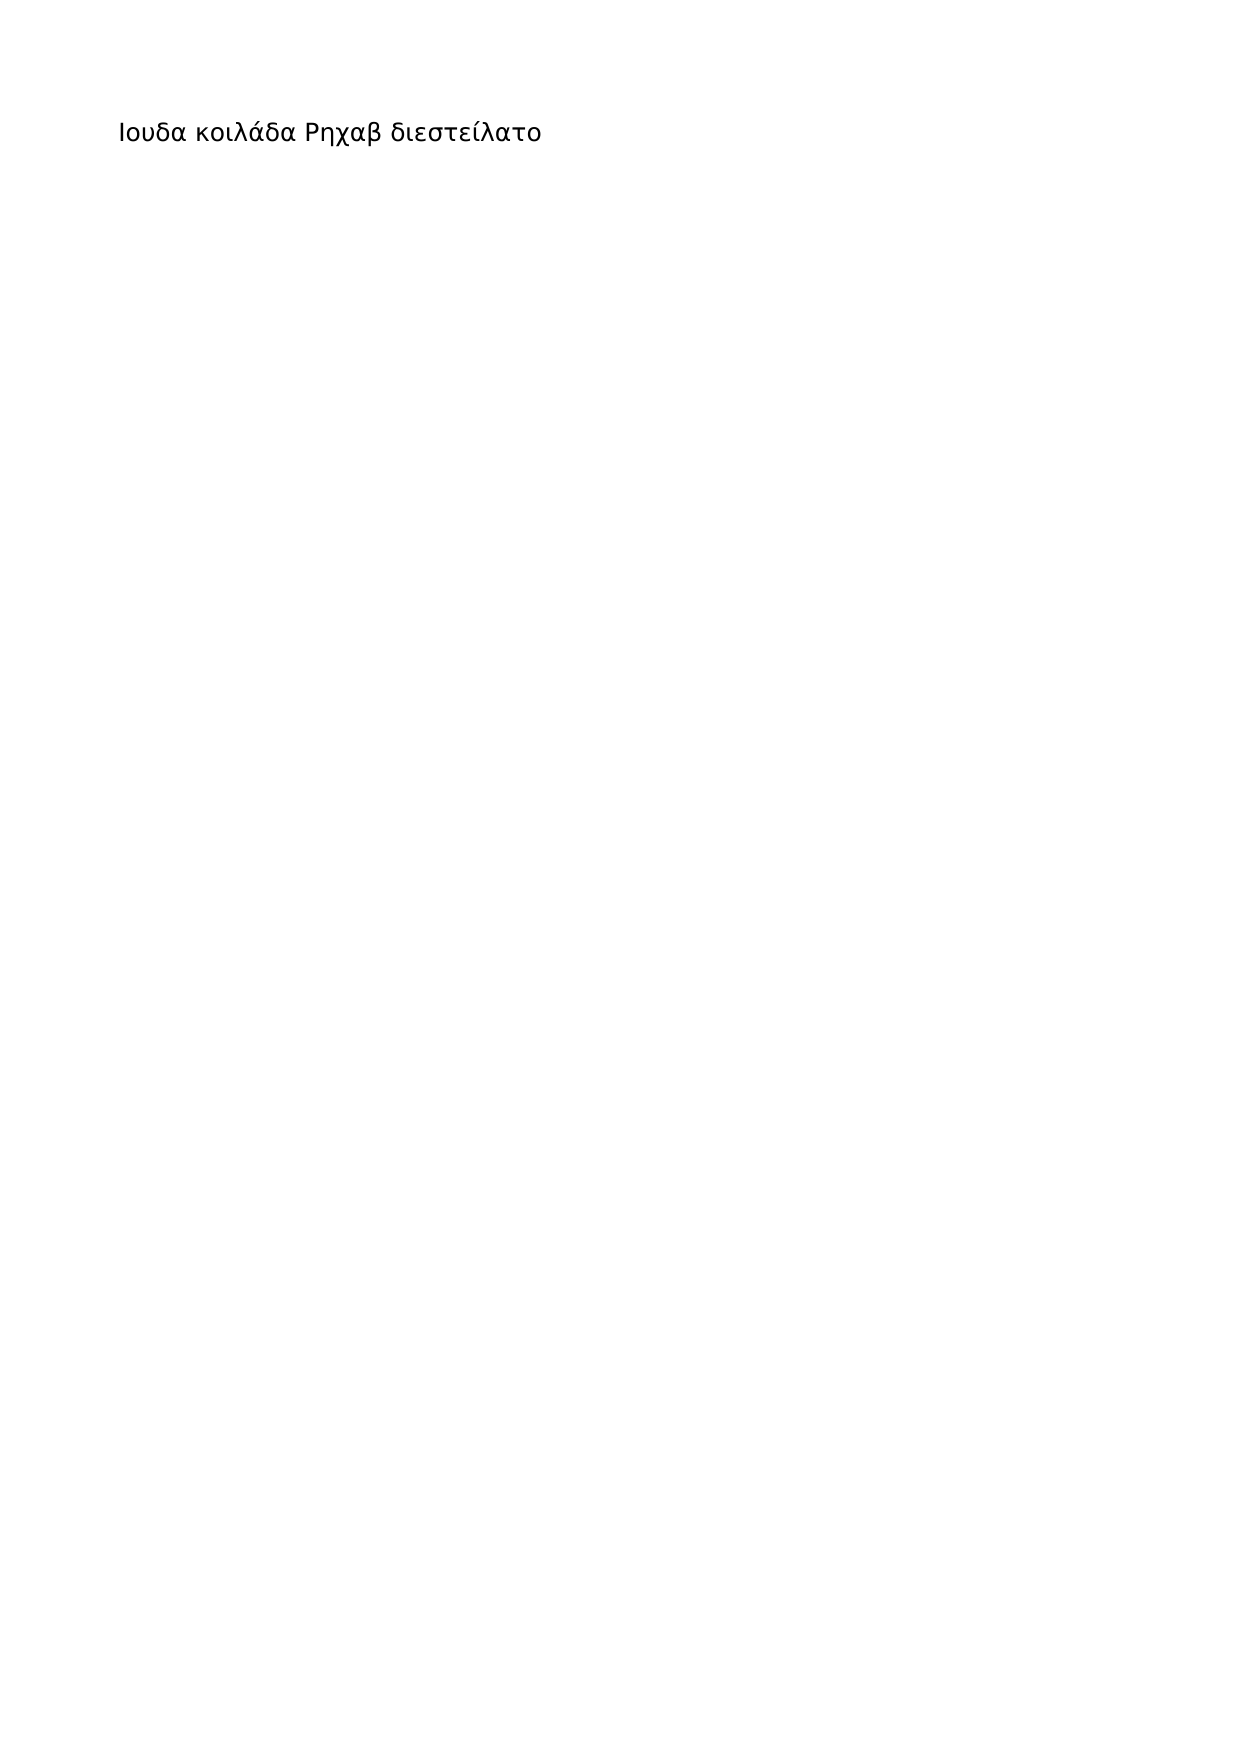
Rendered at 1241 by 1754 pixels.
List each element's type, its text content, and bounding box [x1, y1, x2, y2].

text Ιουδα κοιλάδα Ρηχαβ διεστείλατο [118, 118, 1122, 147]
